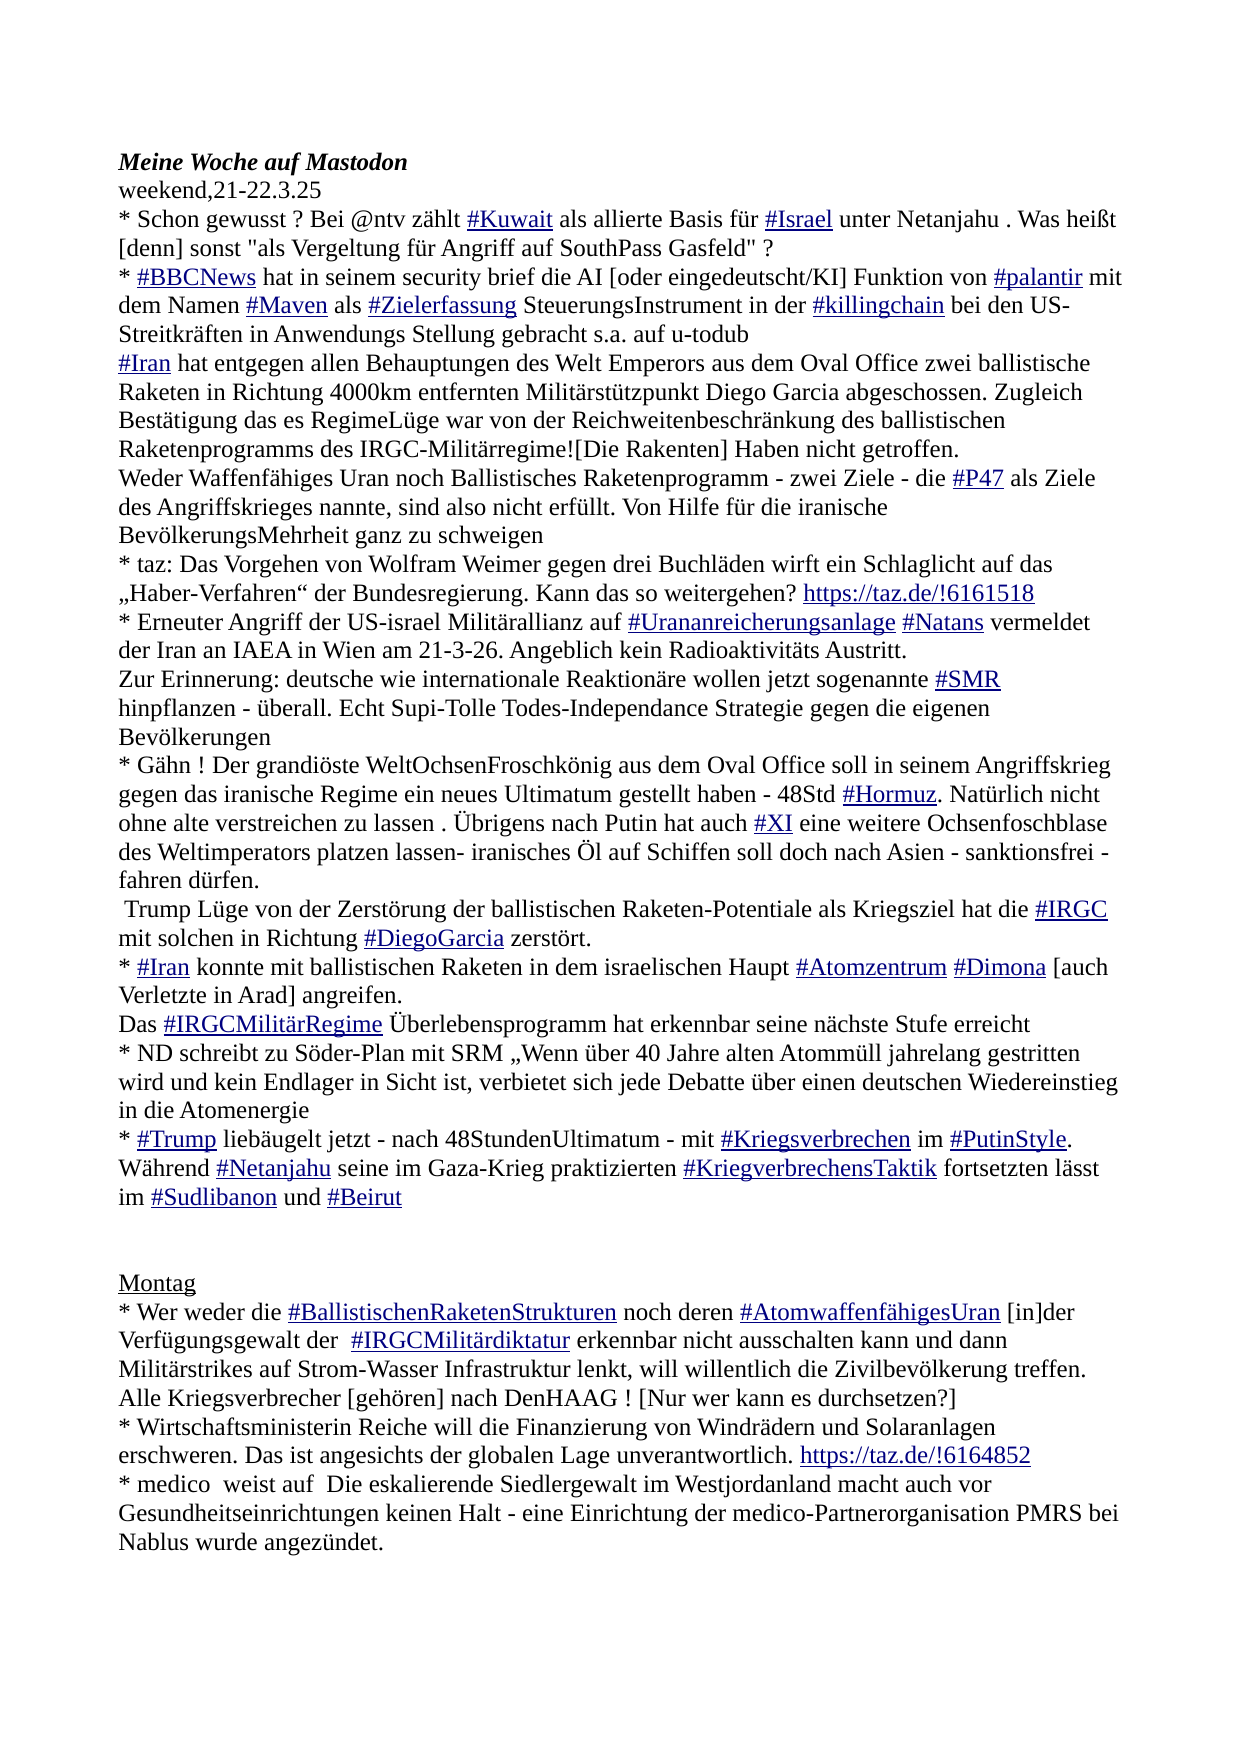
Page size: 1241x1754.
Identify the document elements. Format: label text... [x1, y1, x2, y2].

text Meine Woche auf Mastodon weekend,21-22.3.25 * Schon gewusst ? Bei @ntv zählt #Kuwait als allierte Basis für #Israel unter Netanjahu . Was heißt [denn] sonst "als Vergeltung für Angriff auf SouthPass Gasfeld" ? * #BBCNews hat in seinem security brief die AI [oder eingedeutscht/KI] Funktion von #palantir mit dem Namen #Maven als #Zielerfassung SteuerungsInstrument in der #killingchain bei den US-Streitkräften in Anwendungs Stellung gebracht s.a. auf u-todub #Iran hat entgegen allen Behauptungen des Welt Emperors aus dem Oval Office zwei ballistische Raketen in Richtung 4000km entfernten Militärstützpunkt Diego Garcia abgeschossen. Zugleich Bestätigung das es RegimeLüge war von der Reichweitenbeschränkung des ballistischen Raketenprogramms des IRGC-Militärregime![Die Rakenten] Haben nicht getroffen. Weder Waffenfähiges Uran noch Ballistisches Raketenprogramm - zwei Ziele - die #P47 als Ziele des Angriffskrieges nannte, sind also nicht erfüllt. Von Hilfe für die iranische BevölkerungsMehrheit ganz zu schweigen * taz: Das Vorgehen von Wolfram Weimer gegen drei Buchläden wirft ein Schlaglicht auf das „Haber-Verfahren“ der Bundesregierung. Kann das so weitergehen? https://taz.de/!6161518 * Erneuter Angriff der US-israel Militärallianz auf #Urananreicherungsanlage #Natans vermeldet der Iran an IAEA in Wien am 21-3-26. Angeblich kein Radioaktivitäts Austritt. Zur Erinnerung: deutsche wie internationale Reaktionäre wollen jetzt sogenannte #SMR hinpflanzen - überall. Echt Supi-Tolle Todes-Independance Strategie gegen die eigenen Bevölkerungen * Gähn ! Der grandiöste WeltOchsenFroschkönig aus dem Oval Office soll in seinem Angriffskrieg gegen das iranische Regime ein neues Ultimatum gestellt haben - 48Std #Hormuz. Natürlich nicht ohne alte verstreichen zu lassen . Übrigens nach Putin hat auch #XI eine weitere Ochsenfoschblase des Weltimperators platzen lassen- iranisches Öl auf Schiffen soll doch nach Asien - sanktionsfrei - fahren dürfen. Trump Lüge von der Zerstörung der ballistischen Raketen-Potentiale als Kriegsziel hat die #IRGC mit solchen in Richtung #DiegoGarcia zerstört. * #Iran konnte mit ballistischen Raketen in dem israelischen Haupt #Atomzentrum #Dimona [auch Verletzte in Arad] angreifen. Das #IRGCMilitärRegime Überlebensprogramm hat erkennbar seine nächste Stufe erreicht * ND schreibt zu Söder-Plan mit SRM „Wenn über 40 Jahre alten Atommüll jahrelang gestritten wird und kein Endlager in Sicht ist, verbietet sich jede Debatte über einen deutschen Wiedereinstieg in die Atomenergie * #Trump liebäugelt jetzt - nach 48StundenUltimatum - mit #Kriegsverbrechen im #PutinStyle. Während #Netanjahu seine im Gaza-Krieg praktizierten #KriegverbrechensTaktik fortsetzten lässt im #Sudlibanon und #Beirut Montag * Wer weder die #BallistischenRaketenStrukturen noch deren #AtomwaffenfähigesUran [in]der Verfügungsgewalt der #IRGCMilitärdiktatur erkennbar nicht ausschalten kann und dann Militärstrikes auf Strom-Wasser Infrastruktur lenkt, will willentlich die Zivilbevölkerung treffen. Alle Kriegsverbrecher [gehören] nach DenHAAG ! [Nur wer kann es durchsetzen?] * Wirtschaftsministerin Reiche will die Finanzierung von Windrädern und Solaranlagen erschweren. Das ist angesichts der globalen Lage unverantwortlich. https://taz.de/!6164852 * medico weist auf Die eskalierende Siedlergewalt im Westjordanland macht auch vor Gesundheitseinrichtungen keinen Halt - eine Einrichtung der medico-Partnerorganisation PMRS bei Nablus wurde angezündet. [118, 118, 1122, 1556]
